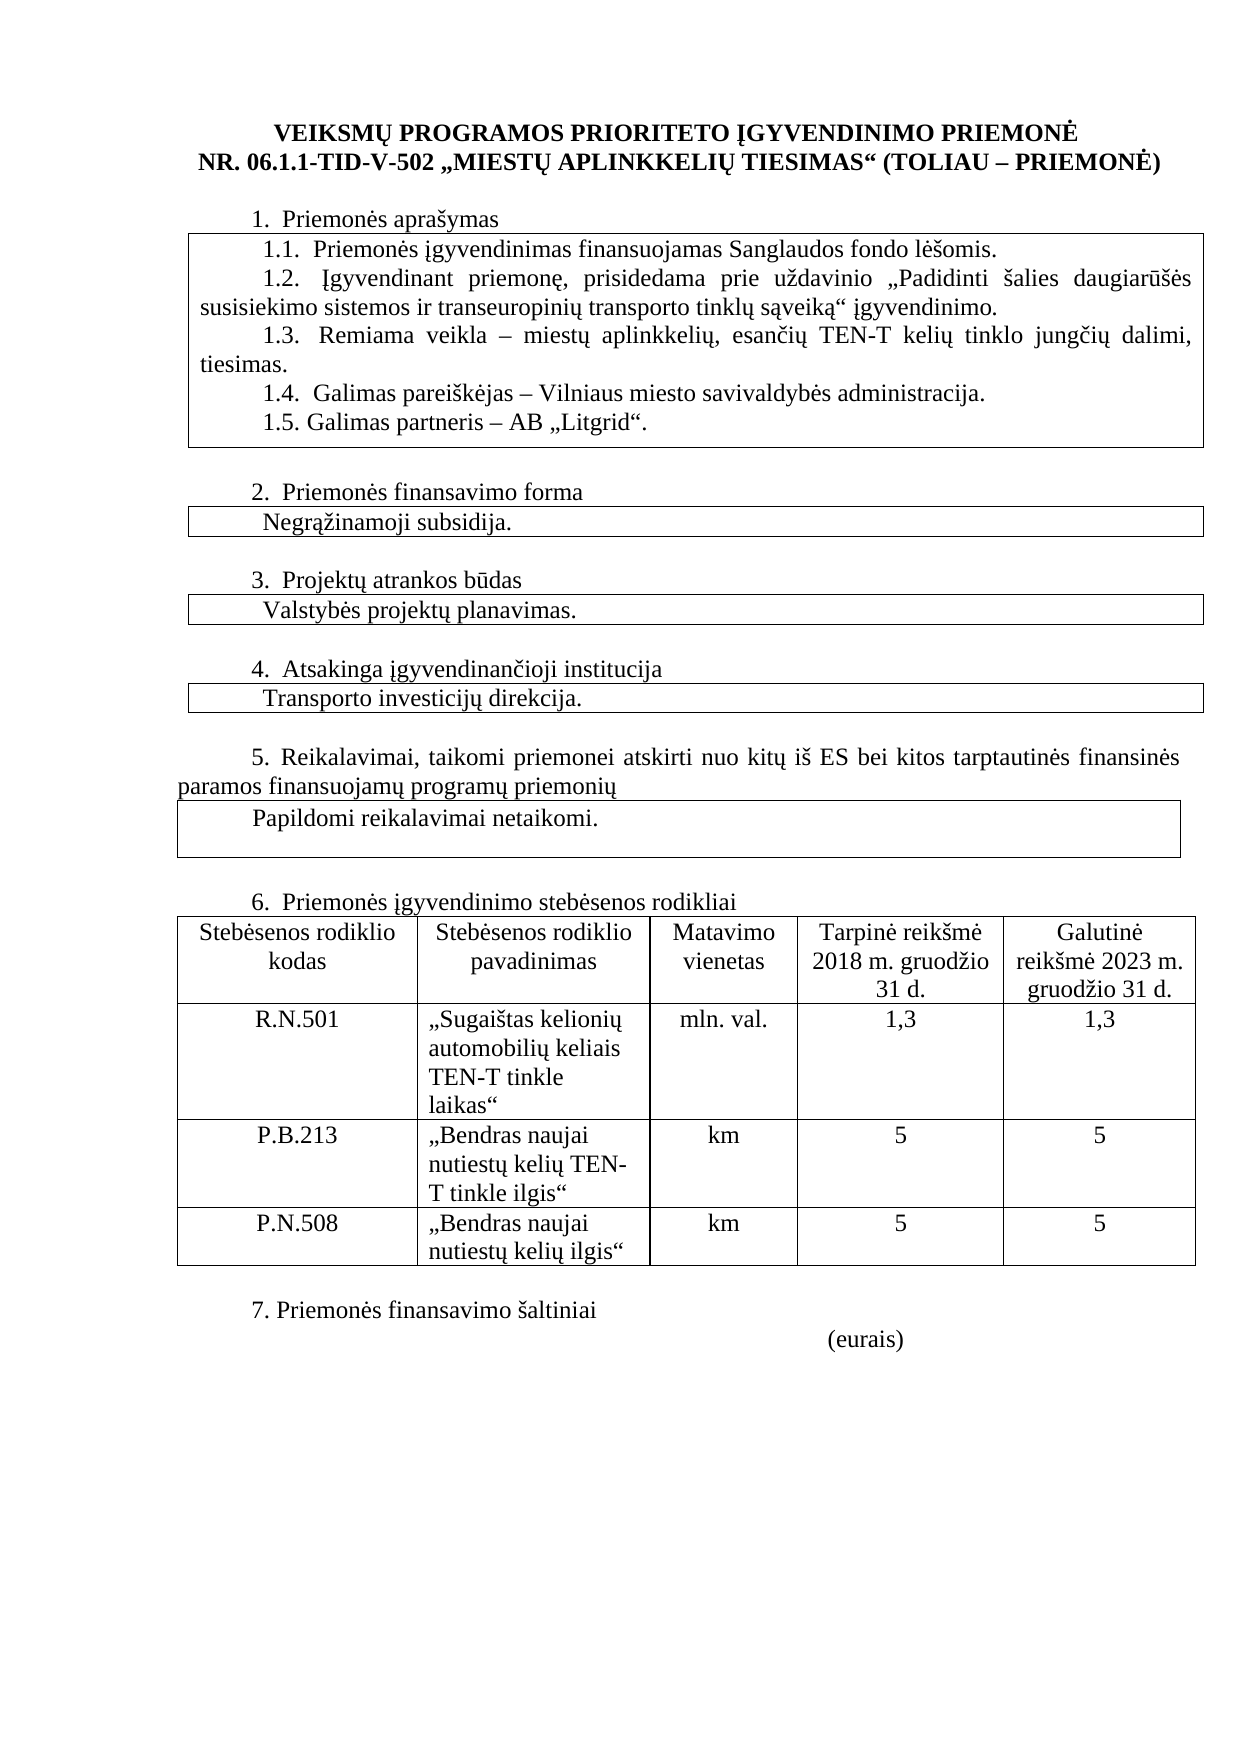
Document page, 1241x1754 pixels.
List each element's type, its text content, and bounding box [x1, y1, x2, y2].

table_cell km [651, 1120, 797, 1207]
table_header 1.1. Priemonės įgyvendinimas finansuojamas Sanglaudos fondo lėšomis. [189, 234, 1203, 263]
table_header Valstybės projektų planavimas. [189, 595, 1203, 624]
table_cell 5 [798, 1208, 1003, 1265]
table_cell 1.3. Remiama veikla – miestų aplinkkelių, esančių TEN-T kelių tinklo jungčių dalimi, tiesimas. [189, 320, 1203, 378]
text 7. Priemonės finansavimo šaltiniai [251, 1295, 1181, 1324]
table_cell 1,3 [1004, 1004, 1195, 1119]
table_header Galutinė reikšmė 2023 m. gruodžio 31 d. [1004, 917, 1195, 1003]
text 5. Reikalavimai, taikomi priemonei atskirti nuo kitų iš ES bei kitos tarptautinės finansinės paramos finansuojamų programų priemonių [177, 742, 1181, 799]
text Papildomi reikalavimai netaikomi. [178, 801, 1180, 831]
table_cell 5 [798, 1120, 1003, 1207]
table_cell P.N.508 [178, 1208, 417, 1265]
table_cell „Bendras naujai nutiestų kelių ilgis“ [418, 1208, 649, 1265]
text 2. Priemonės finansavimo forma [251, 477, 1181, 506]
table_cell km [651, 1208, 797, 1265]
text 1. Priemonės aprašymas [251, 204, 1181, 233]
table_header Tarpinė reikšmė 2018 m. gruodžio 31 d. [798, 917, 1003, 1003]
table_cell 1.5. Galimas partneris – AB „Litgrid“. [189, 407, 1203, 447]
table_cell 1.2. Įgyvendinant priemonę, prisidedama prie uždavinio „Padidinti šalies daugiarūšės susisiekimo sistemos ir transeuropinių transporto tinklų sąveiką“ įgyvendinimo. [189, 263, 1203, 320]
table_cell P.B.213 [178, 1120, 417, 1207]
text VEIKSMŲ PROGRAMOS PRIORITETO ĮGYVENDINIMO PRIEMONĖ [177, 118, 1181, 147]
table_cell 1,3 [798, 1004, 1003, 1119]
table_header Stebėsenos rodiklio kodas [178, 917, 417, 1003]
table_cell R.N.501 [178, 1004, 417, 1119]
table_cell „Sugaištas kelionių automobilių keliais TEN-T tinkle laikas“ [418, 1004, 649, 1119]
text 6. Priemonės įgyvendinimo stebėsenos rodikliai [251, 887, 1181, 916]
text 3. Projektų atrankos būdas [251, 565, 1181, 594]
table_header Stebėsenos rodiklio pavadinimas [418, 917, 649, 1003]
table_cell „Bendras naujai nutiestų kelių TEN-T tinkle ilgis“ [418, 1120, 649, 1207]
table_header Transporto investicijų direkcija. [189, 684, 1203, 712]
table_header Negrąžinamoji subsidija. [189, 507, 1203, 536]
table_header Matavimo vienetas [651, 917, 797, 1003]
text NR. 06.1.1-TID-V-502 „Miestų aplinkkelių tiesimas“ (TOLIAU – priemonė) [177, 147, 1181, 176]
table_cell 1.4. Galimas pareiškėjas – Vilniaus miesto savivaldybės administracija. [189, 378, 1203, 407]
table_cell 5 [1004, 1120, 1195, 1207]
text (eurais) [177, 1324, 904, 1352]
table_cell 5 [1004, 1208, 1195, 1265]
text 4. Atsakinga įgyvendinančioji institucija [251, 654, 1181, 682]
table_cell mln. val. [651, 1004, 797, 1119]
